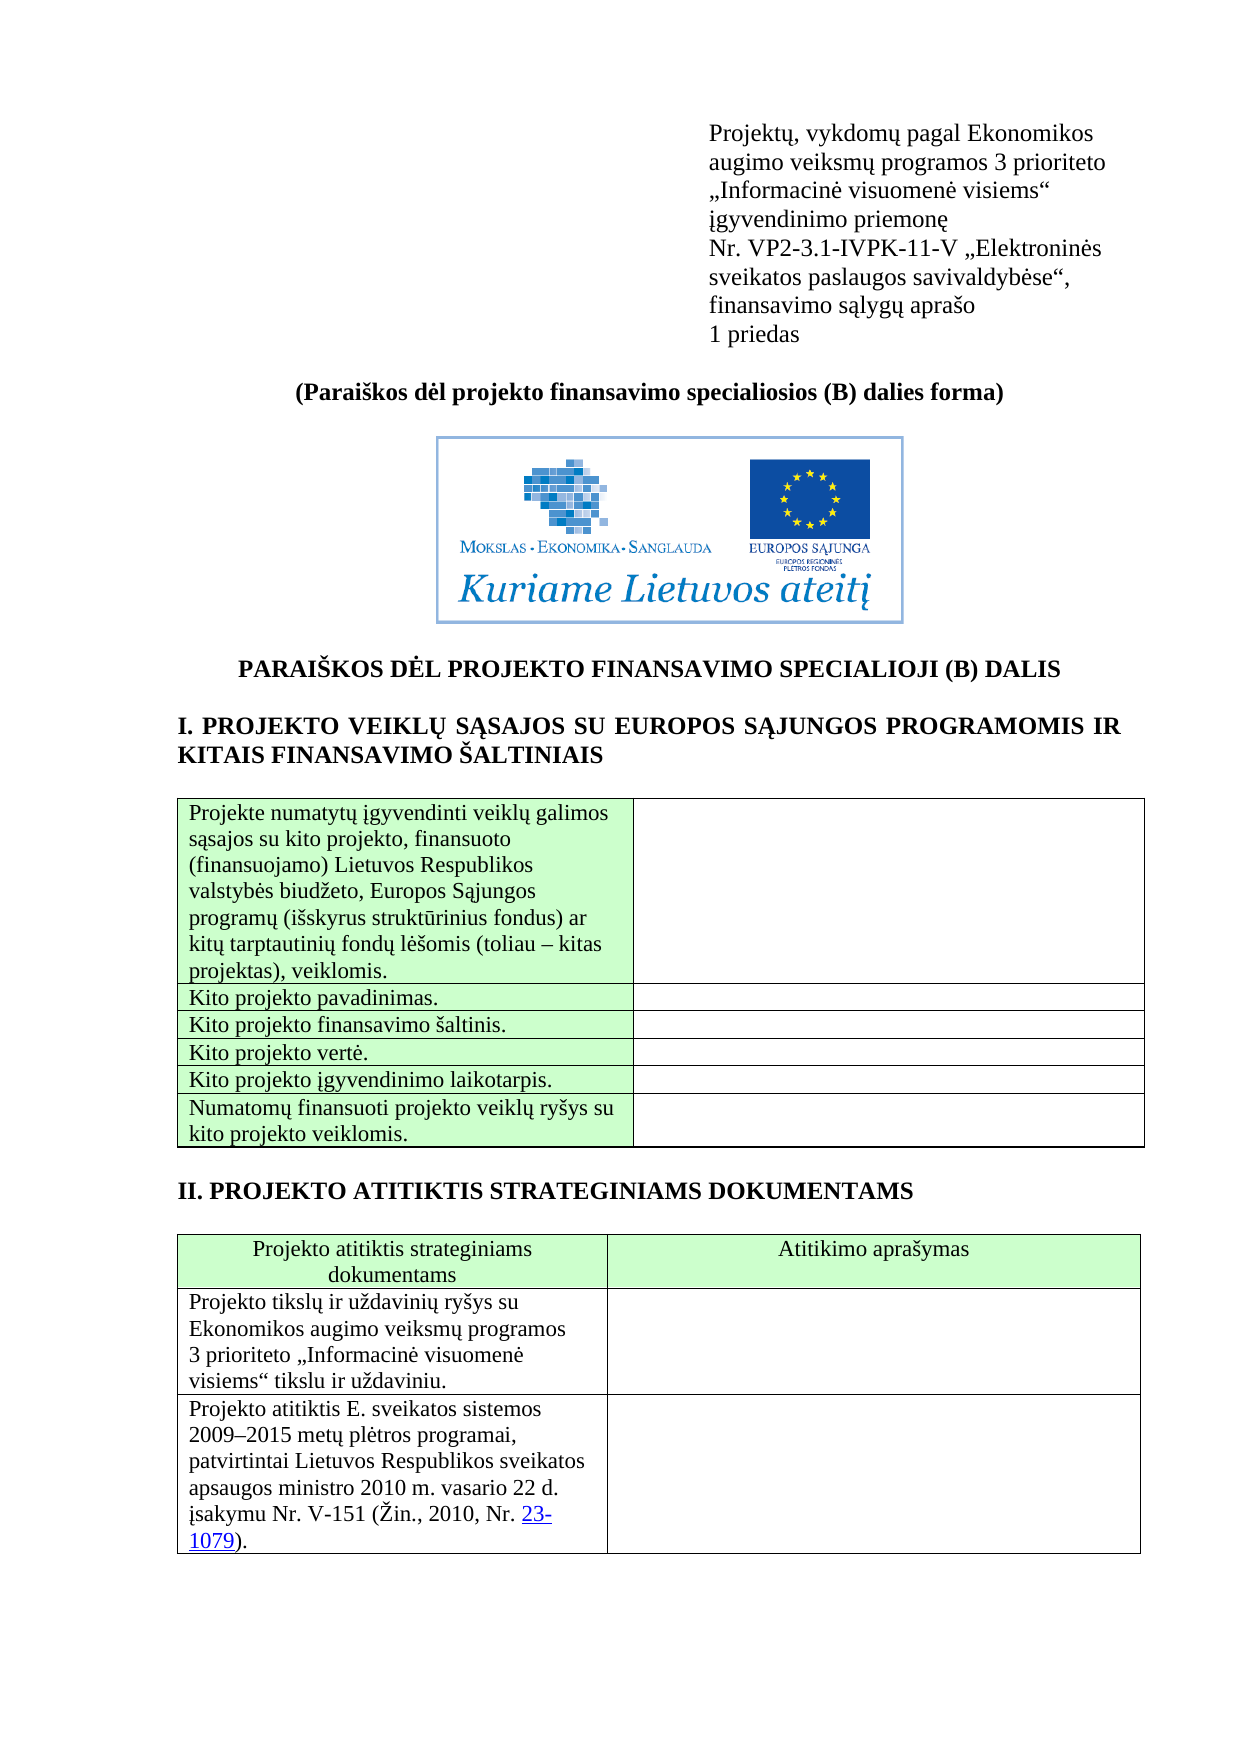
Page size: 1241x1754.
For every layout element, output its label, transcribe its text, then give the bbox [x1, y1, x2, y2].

table_cell Numatomų finansuoti projekto veiklų ryšys su kito projekto veiklomis. [178, 1094, 633, 1146]
table_header Projekte numatytų įgyvendinti veiklų galimos sąsajos su kito projekto, finansuoto (finansuojamo) Lietuvos Respublikos valstybės biudžeto, Europos Sąjungos programų (išskyrus struktūrinius fondus) ar kitų tarptautinių fondų lėšomis (toliau – kitas projektas), veiklomis. [178, 799, 633, 983]
table_header Atitikimo aprašymas [608, 1235, 1140, 1287]
text sveikatos paslaugos savivaldybėse“, [177, 262, 1122, 291]
table_cell Kito projekto įgyvendinimo laikotarpis. [178, 1066, 633, 1093]
text (Paraiškos dėl projekto finansavimo specialiosios (B) dalies forma) [177, 377, 1122, 406]
text augimo veiksmų programos 3 prioriteto [177, 147, 1122, 176]
text „Informacinė visuomenė visiems“ [177, 176, 1122, 204]
text II. PROJEKTO ATITIKTIS STRATEGINIAMS DOKUMENTAMS [177, 1176, 1122, 1205]
table_cell [608, 1289, 1140, 1394]
table_cell Kito projekto vertė. [178, 1039, 633, 1065]
text PARAIŠKOS DĖL PROJEKTO FINANSAVIMO SPECIALIOJI (B) DALIS [177, 654, 1122, 682]
table_cell [634, 1094, 1144, 1146]
table_cell Kito projekto pavadinimas. [178, 984, 633, 1010]
table_cell [634, 1011, 1144, 1038]
table_cell [634, 1039, 1144, 1065]
text Nr. VP2-3.1-IVPK-11-V „Elektroninės [177, 233, 1122, 262]
text 1 priedas [177, 319, 1122, 348]
table_header Projekto atitiktis strateginiams dokumentams [178, 1235, 607, 1287]
table_cell [634, 984, 1144, 1010]
text Projektų, vykdomų pagal Ekonomikos [177, 118, 1122, 147]
text įgyvendinimo priemonę [177, 204, 1122, 233]
table_header [634, 799, 1144, 983]
table_cell Projekto atitiktis E. sveikatos sistemos 2009–2015 metų plėtros programai, patvirtintai Lietuvos Respublikos sveikatos apsaugos ministro 2010 m. vasario 22 d. įsakymu Nr. V-151 (Žin., 2010, Nr. 23-1079). [178, 1395, 607, 1553]
text I. PROJEKTO VEIKLŲ SĄSAJOS SU EUROPOS SĄJUNGOS PROGRAMOMIS IR KITAIS FINANSAVIMO ŠALTINIAIS [177, 711, 1122, 769]
text finansavimo sąlygų aprašo [177, 291, 1122, 319]
table_cell Kito projekto finansavimo šaltinis. [178, 1011, 633, 1038]
table_cell [608, 1395, 1140, 1553]
table_cell Projekto tikslų ir uždavinių ryšys su Ekonomikos augimo veiksmų programos 3 prioriteto „Informacinė visuomenė visiems“ tikslu ir uždaviniu. [178, 1289, 607, 1394]
table_cell [634, 1066, 1144, 1093]
